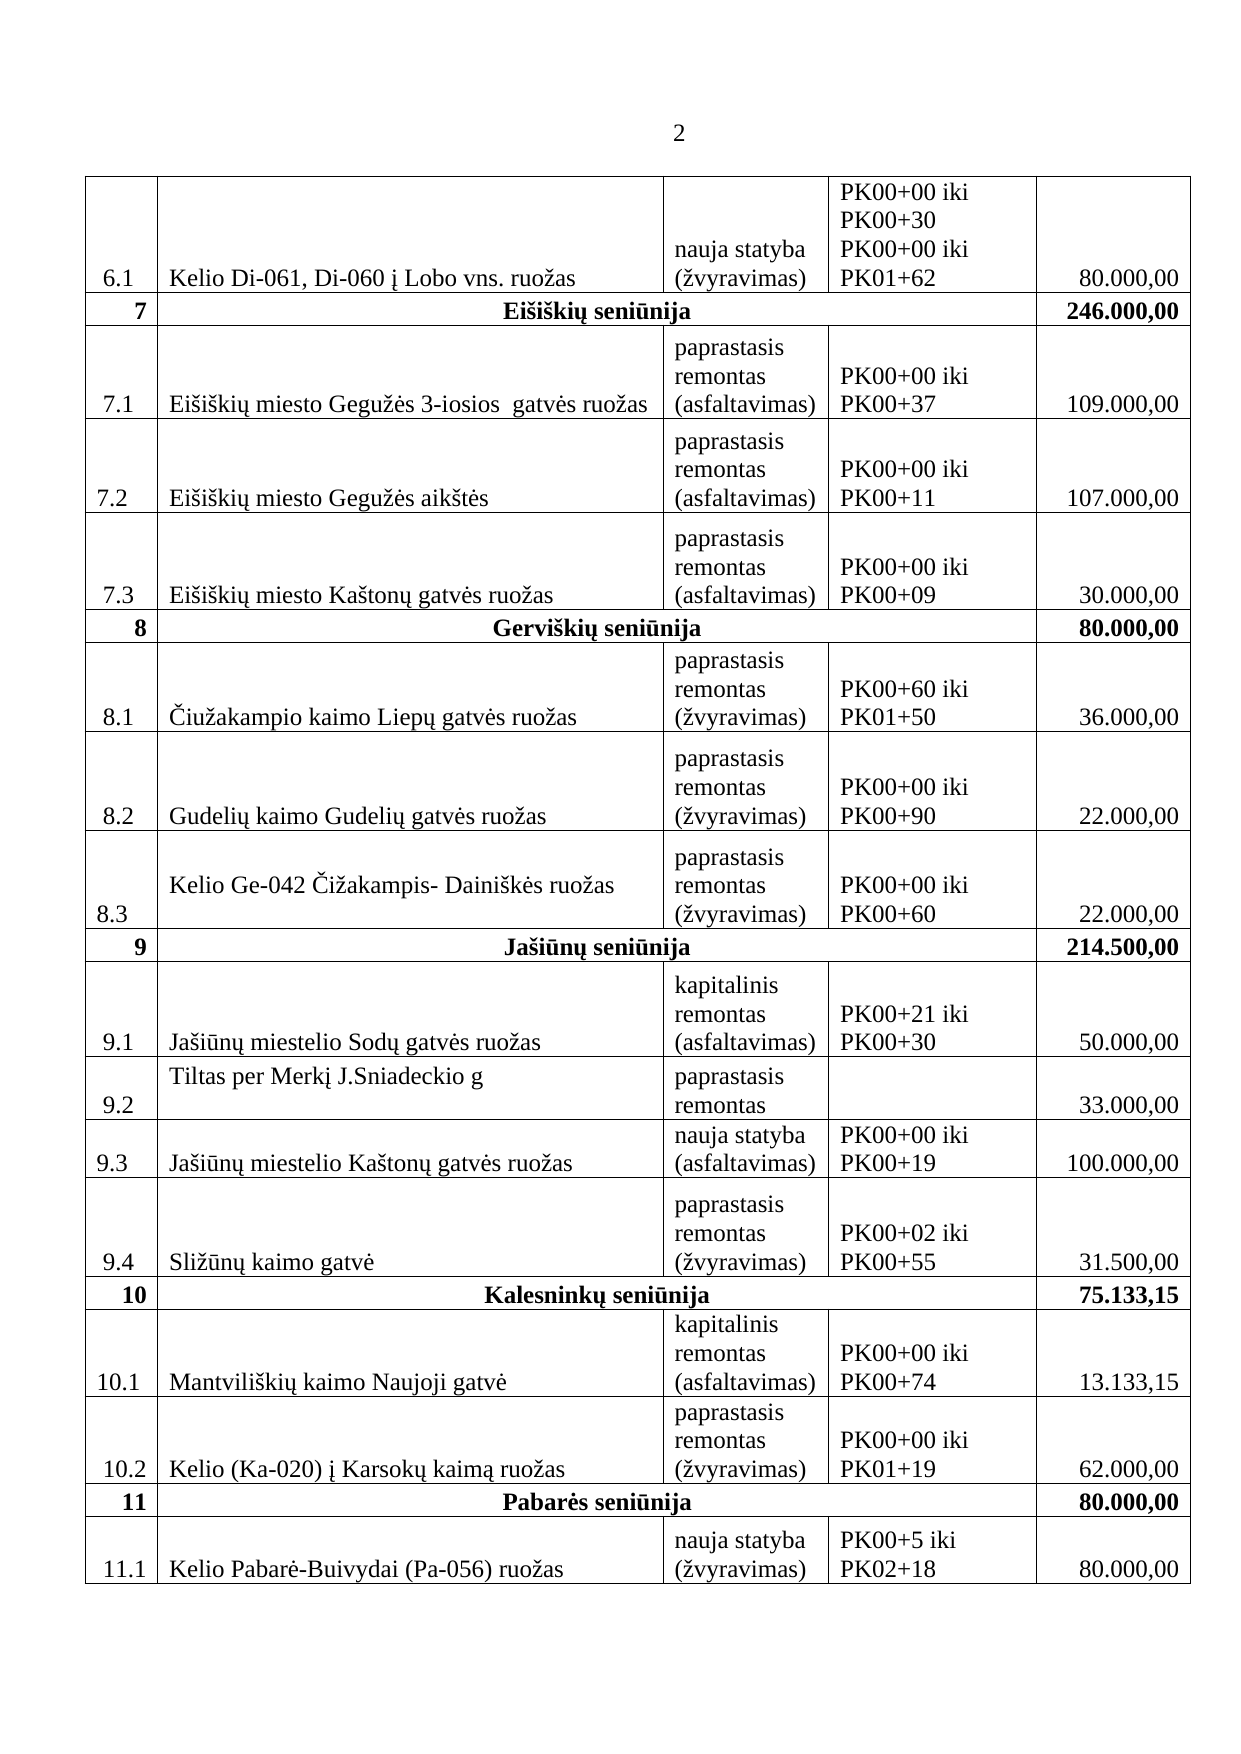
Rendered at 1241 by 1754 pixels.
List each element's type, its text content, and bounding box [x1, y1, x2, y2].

table_cell paprastasis remontas (žvyravimas) [664, 732, 828, 830]
table_cell 13.133,15 [1037, 1310, 1190, 1396]
table_cell Čiužakampio kaimo Liepų gatvės ruožas [158, 643, 663, 731]
table_cell 9.4 [86, 1178, 157, 1276]
table_cell Gudelių kaimo Gudelių gatvės ruožas [158, 732, 663, 830]
table_cell 9.3 [86, 1120, 157, 1177]
table_cell paprastasis remontas (asfaltavimas) [664, 419, 828, 512]
table_cell 214.500,00 [1037, 929, 1190, 961]
table_cell 7.1 [86, 326, 157, 418]
table_cell 10.1 [86, 1310, 157, 1396]
table_cell 80.000,00 [1037, 1484, 1190, 1516]
table_cell 8 [86, 610, 157, 642]
table_cell 246.000,00 [1037, 293, 1190, 324]
table_cell Tiltas per Merkį J.Sniadeckio g [158, 1057, 663, 1119]
table_cell PK00+02 iki PK00+55 [829, 1178, 1036, 1276]
table_cell 7.3 [86, 513, 157, 609]
table_cell 80.000,00 [1037, 1517, 1190, 1583]
table_cell Jašiūnų seniūnija [158, 929, 1036, 961]
table_cell 107.000,00 [1037, 419, 1190, 512]
table_cell 80.000,00 [1037, 177, 1190, 292]
table_cell 36.000,00 [1037, 643, 1190, 731]
table_cell paprastasis remontas (žvyravimas) [664, 831, 828, 928]
table_cell nauja statyba (žvyravimas) [664, 177, 828, 292]
table_cell PK00+00 iki PK01+19 [829, 1397, 1036, 1483]
table_cell kapitalinis remontas (asfaltavimas) [664, 1310, 828, 1396]
table_cell kapitalinis remontas (asfaltavimas) [664, 962, 828, 1056]
table_cell 9.2 [86, 1057, 157, 1119]
table_cell 7 [86, 293, 157, 324]
table_cell 100.000,00 [1037, 1120, 1190, 1177]
table_cell 8.1 [86, 643, 157, 731]
table_cell 10 [86, 1277, 157, 1308]
table_cell 109.000,00 [1037, 326, 1190, 418]
table_cell 75.133,15 [1037, 1277, 1190, 1308]
table_cell PK00+60 iki PK01+50 [829, 643, 1036, 731]
table_cell PK00+00 iki PK00+30 PK00+00 iki PK01+62 [829, 177, 1036, 292]
table_cell 10.2 [86, 1397, 157, 1483]
table_cell 33.000,00 [1037, 1057, 1190, 1119]
table_cell 31.500,00 [1037, 1178, 1190, 1276]
table_cell Eišiškių seniūnija [158, 293, 1036, 324]
table_cell Gerviškių seniūnija [158, 610, 1036, 642]
table_cell 6.1 [86, 177, 157, 292]
table_cell Pabarės seniūnija [158, 1484, 1036, 1516]
table_cell PK00+00 iki PK00+11 [829, 419, 1036, 512]
table_cell paprastasis remontas (žvyravimas) [664, 643, 828, 731]
table_cell Mantviliškių kaimo Naujoji gatvė [158, 1310, 663, 1396]
table_cell Eišiškių miesto Gegužės 3-iosios gatvės ruožas [158, 326, 663, 418]
table_cell 50.000,00 [1037, 962, 1190, 1056]
table_cell 80.000,00 [1037, 610, 1190, 642]
table_cell paprastasis remontas (žvyravimas) [664, 1397, 828, 1483]
table_cell 30.000,00 [1037, 513, 1190, 609]
table_cell 8.3 [86, 831, 157, 928]
table_cell PK00+00 iki PK00+37 [829, 326, 1036, 418]
table_cell 11.1 [86, 1517, 157, 1583]
table_cell 62.000,00 [1037, 1397, 1190, 1483]
table_cell [829, 1057, 1036, 1119]
table_cell Kalesninkų seniūnija [158, 1277, 1036, 1308]
table_cell PK00+5 iki PK02+18 [829, 1517, 1036, 1583]
table_cell Jašiūnų miestelio Kaštonų gatvės ruožas [158, 1120, 663, 1177]
table_cell 9.1 [86, 962, 157, 1056]
table_cell PK00+00 iki PK00+19 [829, 1120, 1036, 1177]
table_cell Eišiškių miesto Gegužės aikštės [158, 419, 663, 512]
table_cell 8.2 [86, 732, 157, 830]
table_cell 9 [86, 929, 157, 961]
table_cell Kelio Di-061, Di-060 į Lobo vns. ruožas [158, 177, 663, 292]
table_cell paprastasis remontas (asfaltavimas) [664, 326, 828, 418]
table_cell Sližūnų kaimo gatvė [158, 1178, 663, 1276]
table_cell paprastasis remontas (asfaltavimas) [664, 513, 828, 609]
table_cell Kelio Ge-042 Čižakampis- Dainiškės ruožas [158, 831, 663, 928]
table_cell 11 [86, 1484, 157, 1516]
table_cell 22.000,00 [1037, 831, 1190, 928]
table_cell paprastasis remontas [664, 1057, 828, 1119]
table_cell PK00+00 iki PK00+09 [829, 513, 1036, 609]
table_cell Jašiūnų miestelio Sodų gatvės ruožas [158, 962, 663, 1056]
table_cell paprastasis remontas (žvyravimas) [664, 1178, 828, 1276]
table_cell Kelio (Ka-020) į Karsokų kaimą ruožas [158, 1397, 663, 1483]
table_cell Kelio Pabarė-Buivydai (Pa-056) ruožas [158, 1517, 663, 1583]
table_cell 22.000,00 [1037, 732, 1190, 830]
table_cell nauja statyba (asfaltavimas) [664, 1120, 828, 1177]
table_cell nauja statyba (žvyravimas) [664, 1517, 828, 1583]
table_cell 7.2 [86, 419, 157, 512]
table_cell Eišiškių miesto Kaštonų gatvės ruožas [158, 513, 663, 609]
table_cell PK00+00 iki PK00+60 [829, 831, 1036, 928]
table_cell PK00+21 iki PK00+30 [829, 962, 1036, 1056]
table_cell PK00+00 iki PK00+74 [829, 1310, 1036, 1396]
table_cell PK00+00 iki PK00+90 [829, 732, 1036, 830]
